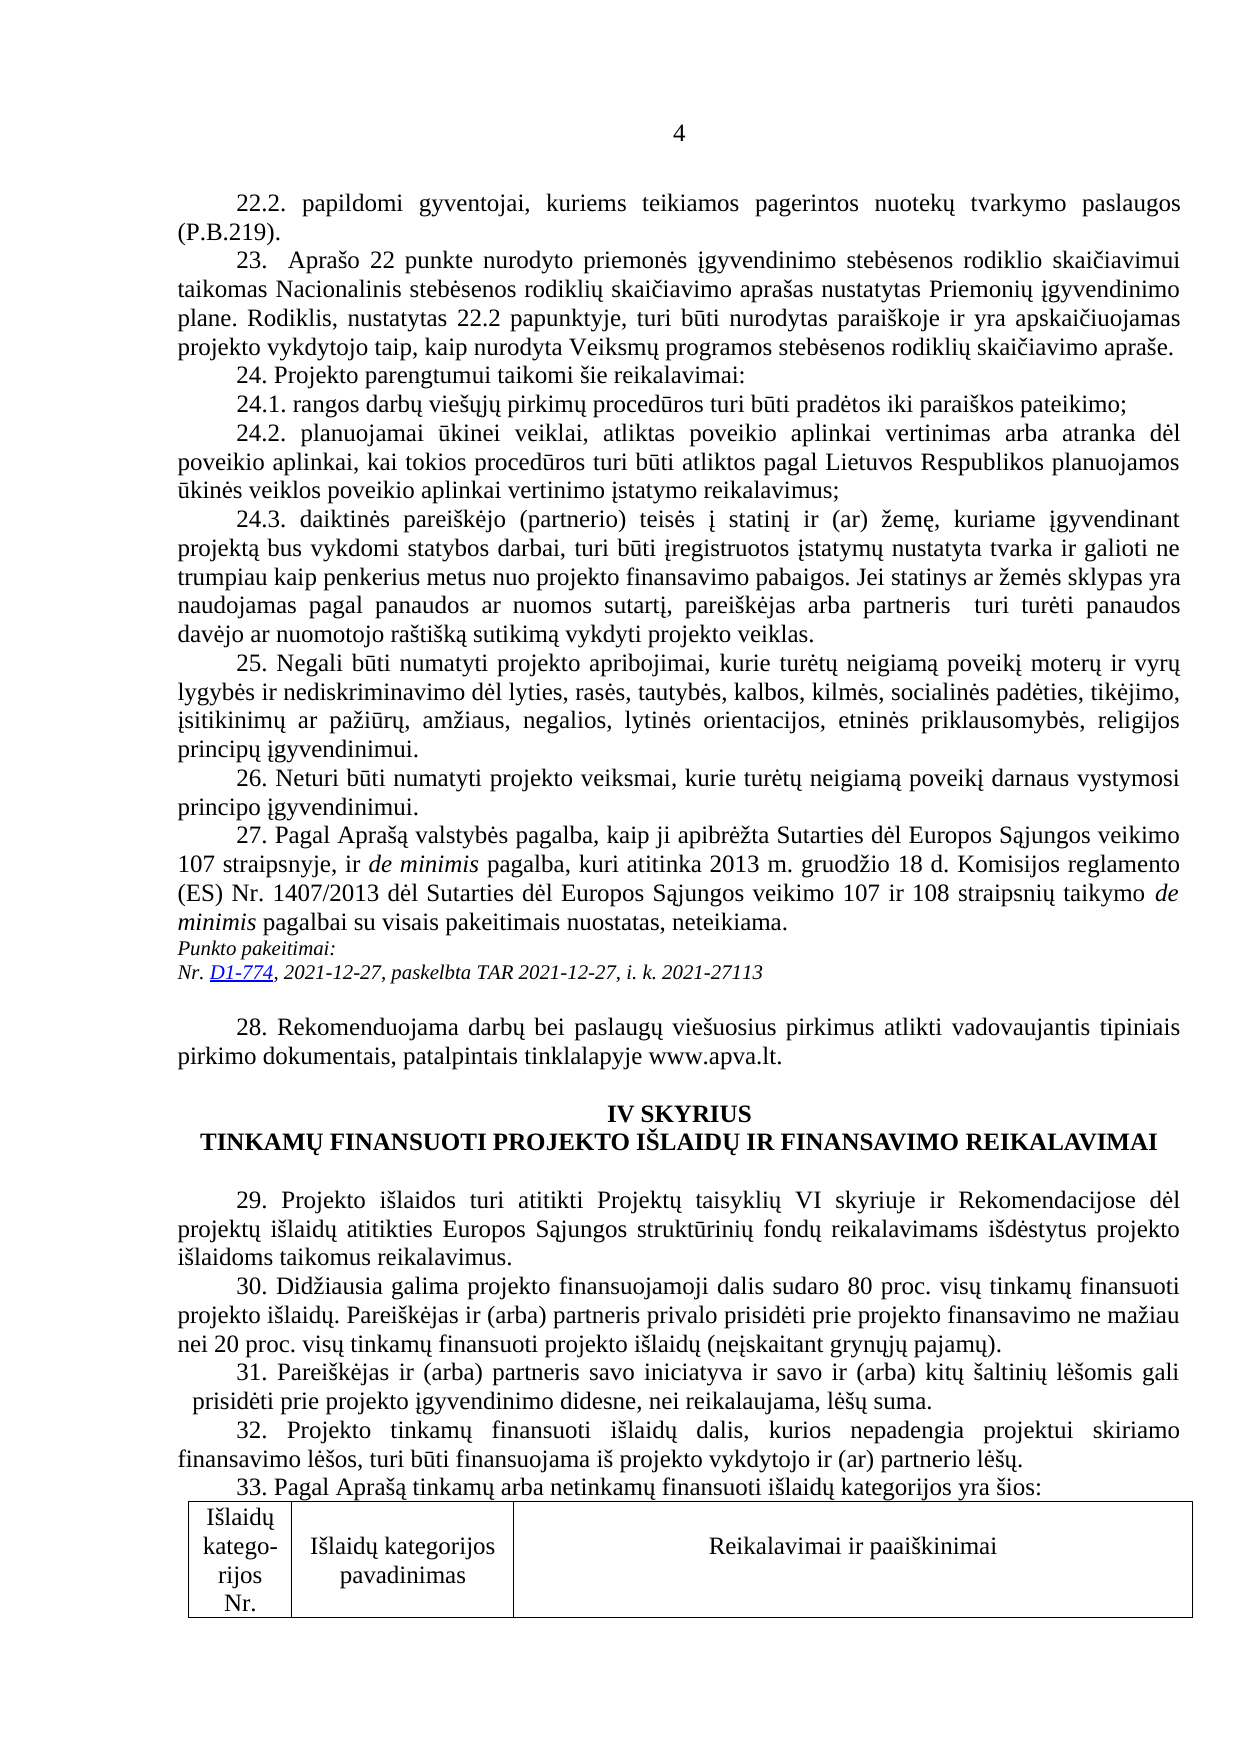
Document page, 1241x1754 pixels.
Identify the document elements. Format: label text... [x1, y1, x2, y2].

text 23. Aprašo 22 punkte nurodyto priemonės įgyvendinimo stebėsenos rodiklio skaičiavimui taikomas Nacionalinis stebėsenos rodiklių skaičiavimo aprašas nustatytas Priemonių įgyvendinimo plane. Rodiklis, nustatytas 22.2 papunktyje, turi būti nurodytas paraiškoje ir yra apskaičiuojamas projekto vykdytojo taip, kaip nurodyta Veiksmų programos stebėsenos rodiklių skaičiavimo apraše. [177, 246, 1181, 361]
table_header Išlaidų kategorijos pavadinimas [292, 1502, 513, 1617]
text 25. Negali būti numatyti projekto apribojimai, kurie turėtų neigiamą poveikį moterų ir vyrų lygybės ir nediskriminavimo dėl lyties, rasės, tautybės, kalbos, kilmės, socialinės padėties, tikėjimo, įsitikinimų ar pažiūrų, amžiaus, negalios, lytinės orientacijos, etninės priklausomybės, religijos principų įgyvendinimui. [177, 648, 1181, 763]
table_header Reikalavimai ir paaiškinimai [514, 1502, 1192, 1617]
text Nr. D1-774, 2021-12-27, paskelbta TAR 2021-12-27, i. k. 2021-27113 [177, 960, 1181, 984]
text IV SKYRIUS [177, 1099, 1181, 1127]
text 24.3. daiktinės pareiškėjo (partnerio) teisės į statinį ir (ar) žemę, kuriame įgyvendinant projektą bus vykdomi statybos darbai, turi būti įregistruotos įstatymų nustatyta tvarka ir galioti ne trumpiau kaip penkerius metus nuo projekto finansavimo pabaigos. Jei statinys ar žemės sklypas yra naudojamas pagal panaudos ar nuomos sutartį, pareiškėjas arba partneris turi turėti panaudos davėjo ar nuomotojo raštišką sutikimą vykdyti projekto veiklas. [177, 504, 1181, 648]
text TINKAMŲ FINANSUOTI PROJEKTO IŠLAIDŲ IR FINANSAVIMO REIKALAVIMAI [177, 1127, 1181, 1156]
text 22.2. papildomi gyventojai, kuriems teikiamos pagerintos nuotekų tvarkymo paslaugos (P.B.219). [177, 188, 1181, 246]
text 24.2. planuojamai ūkinei veiklai, atliktas poveikio aplinkai vertinimas arba atranka dėl poveikio aplinkai, kai tokios procedūros turi būti atliktos pagal Lietuvos Respublikos planuojamos ūkinės veiklos poveikio aplinkai vertinimo įstatymo reikalavimus; [177, 418, 1181, 504]
text 24.1. rangos darbų viešųjų pirkimų procedūros turi būti pradėtos iki paraiškos pateikimo; [236, 389, 1181, 418]
text 27. Pagal Aprašą valstybės pagalba, kaip ji apibrėžta Sutarties dėl Europos Sąjungos veikimo 107 straipsnyje, ir de minimis pagalba, kuri atitinka 2013 m. gruodžio 18 d. Komisijos reglamento (ES) Nr. 1407/2013 dėl Sutarties dėl Europos Sąjungos veikimo 107 ir 108 straipsnių taikymo de minimis pagalbai su visais pakeitimais nuostatas, neteikiama. [177, 821, 1181, 936]
text 26. Neturi būti numatyti projekto veiksmai, kurie turėtų neigiamą poveikį darnaus vystymosi principo įgyvendinimui. [177, 763, 1181, 821]
text 24. Projekto parengtumui taikomi šie reikalavimai: [177, 361, 1181, 389]
text 31. Pareiškėjas ir (arba) partneris savo iniciatyva ir savo ir (arba) kitų šaltinių lėšomis gali prisidėti prie projekto įgyvendinimo didesne, nei reikalaujama, lėšų suma. [192, 1357, 1181, 1415]
text 33. Pagal Aprašą tinkamų arba netinkamų finansuoti išlaidų kategorijos yra šios: [177, 1472, 1181, 1501]
text 29. Projekto išlaidos turi atitikti Projektų taisyklių VI skyriuje ir Rekomendacijose dėl projektų išlaidų atitikties Europos Sąjungos struktūrinių fondų reikalavimams išdėstytus projekto išlaidoms taikomus reikalavimus. [177, 1185, 1181, 1271]
table_header Išlaidų katego-rijos Nr. [189, 1502, 291, 1617]
text 28. Rekomenduojama darbų bei paslaugų viešuosius pirkimus atlikti vadovaujantis tipiniais pirkimo dokumentais, patalpintais tinklalapyje www.apva.lt. [177, 1012, 1181, 1070]
text Punkto pakeitimai: [177, 936, 1181, 960]
text 32. Projekto tinkamų finansuoti išlaidų dalis, kurios nepadengia projektui skiriamo finansavimo lėšos, turi būti finansuojama iš projekto vykdytojo ir (ar) partnerio lėšų. [177, 1415, 1181, 1472]
text 30. Didžiausia galima projekto finansuojamoji dalis sudaro 80 proc. visų tinkamų finansuoti projekto išlaidų. Pareiškėjas ir (arba) partneris privalo prisidėti prie projekto finansavimo ne mažiau nei 20 proc. visų tinkamų finansuoti projekto išlaidų (neįskaitant grynųjų pajamų). [177, 1271, 1181, 1357]
